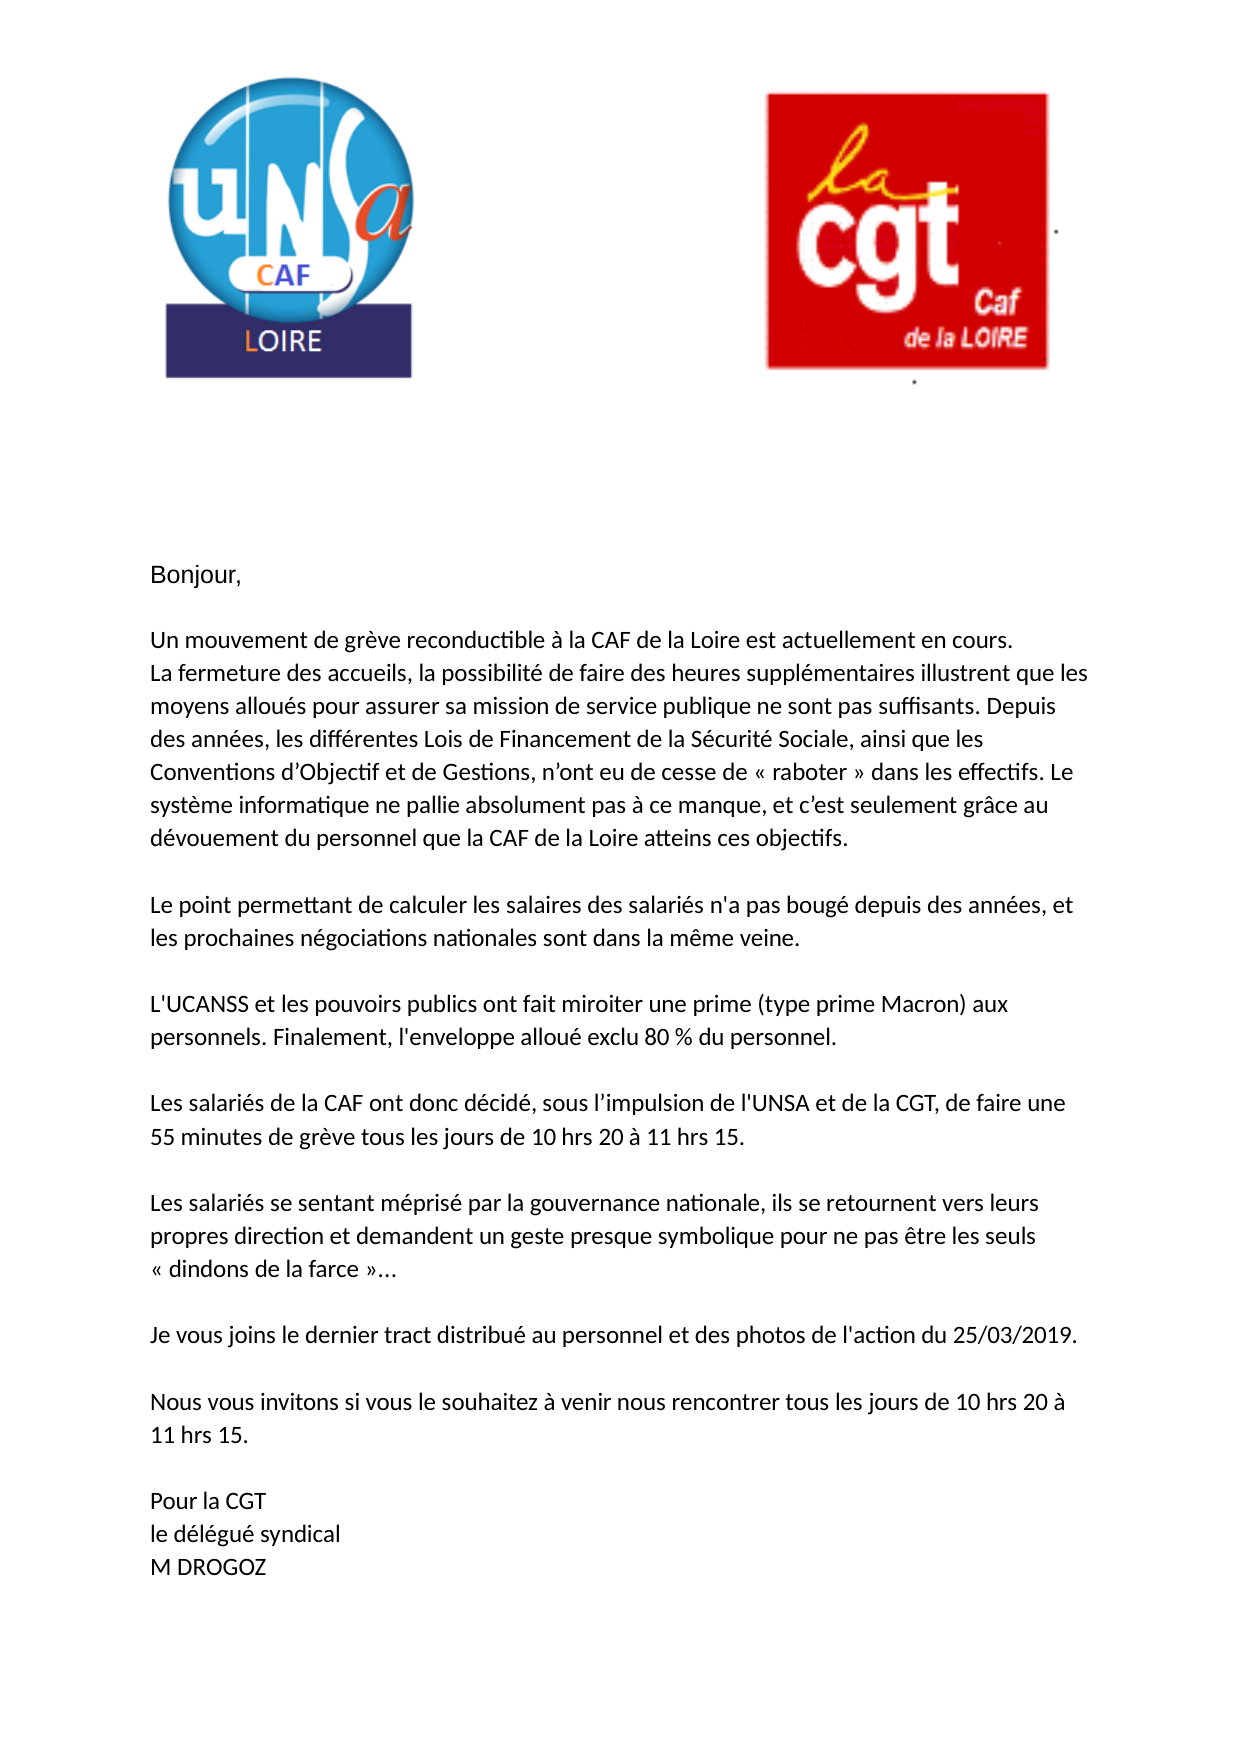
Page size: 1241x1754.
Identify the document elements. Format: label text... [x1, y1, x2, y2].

text L'UCANSS et les pouvoirs publics ont fait miroiter une prime (type prime Macron) aux personnels. Finalement, l'enveloppe alloué exclu 80 % du personnel. [150, 988, 1090, 1052]
text Les salariés se sentant méprisé par la gouvernance nationale, ils se retournent vers leurs propres direction et demandent un geste presque symbolique pour ne pas être les seuls « dindons de la farce »... [150, 1187, 1090, 1284]
text M DROGOZ [150, 1551, 1090, 1582]
picture [150, 73, 428, 385]
text Bonjour, [150, 559, 1090, 588]
text Nous vous invitons si vous le souhaitez à venir nous rencontrer tous les jours de 10 hrs 20 à 11 hrs 15. [150, 1386, 1090, 1450]
text Je vous joins le dernier tract distribué au personnel et des photos de l'action du 25/03/2019. [150, 1319, 1090, 1350]
text Pour la CGT [150, 1485, 1090, 1516]
text La fermeture des accueils, la possibilité de faire des heures supplémentaires illustrent que les moyens alloués pour assurer sa mission de service publique ne sont pas suffisants. Depuis des années, les différentes Lois de Financement de la Sécurité Sociale, ainsi que les Conventions d’Objectif et de Gestions, n’ont eu de cesse de « raboter » dans les effectifs. Le système informatique ne pallie absolument pas à ce manque, et c’est seulement grâce au dévouement du personnel que la CAF de la Loire atteins ces objectifs. [150, 657, 1090, 853]
text le délégué syndical [150, 1518, 1090, 1549]
text Le point permettant de calculer les salaires des salariés n'a pas bougé depuis des années, et les prochaines négociations nationales sont dans la même veine. [150, 889, 1090, 953]
text Les salariés de la CAF ont donc décidé, sous l’impulsion de l'UNSA et de la CGT, de faire une 55 minutes de grève tous les jours de 10 hrs 20 à 11 hrs 15. [150, 1087, 1090, 1152]
text Un mouvement de grève reconductible à la CAF de la Loire est actuellement en cours. [150, 624, 1090, 655]
